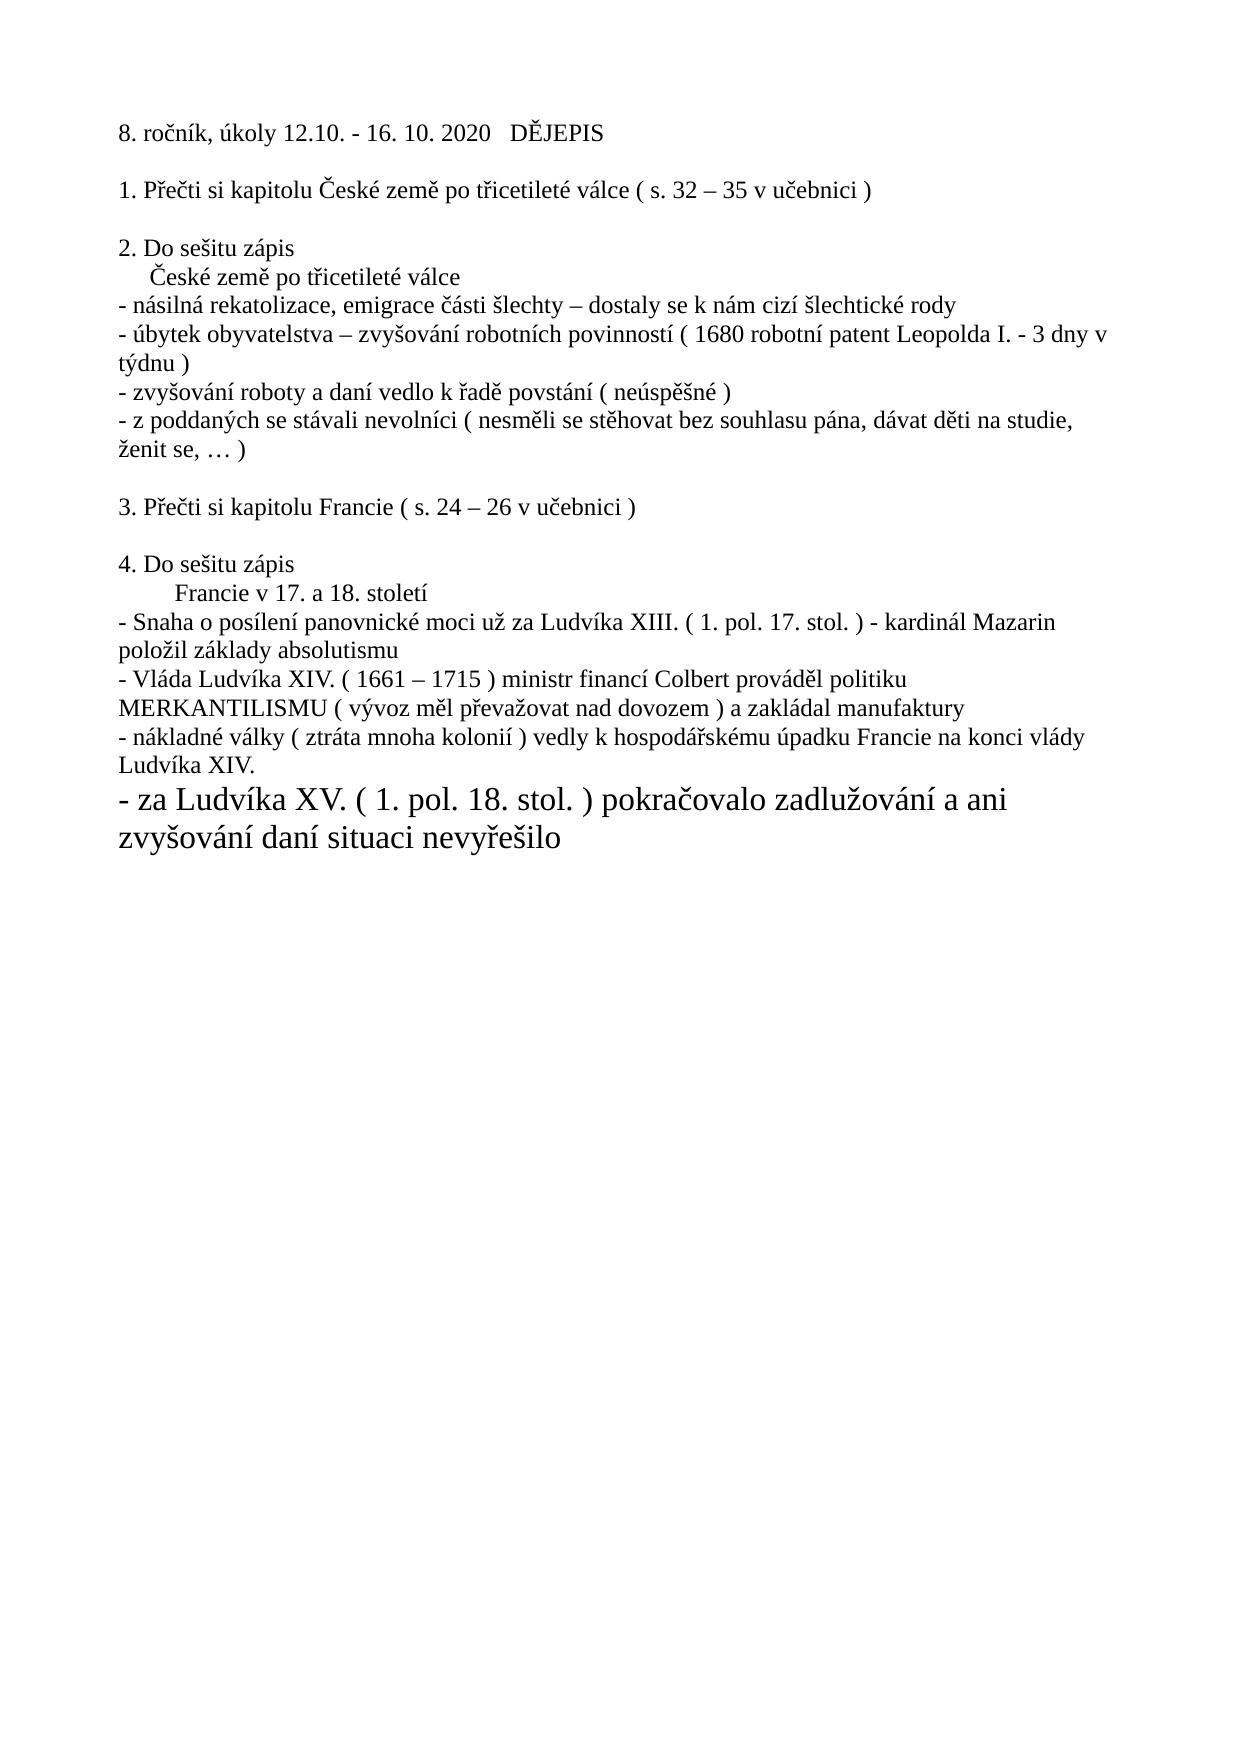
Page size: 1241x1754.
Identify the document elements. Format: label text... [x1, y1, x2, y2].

text 1. Přečti si kapitolu České země po třicetileté válce ( s. 32 – 35 v učebnici ) [118, 176, 1122, 204]
text 3. Přečti si kapitolu Francie ( s. 24 – 26 v učebnici ) [118, 492, 1122, 521]
text 2. Do sešitu zápis [118, 233, 1122, 262]
text - Snaha o posílení panovnické moci už za Ludvíka XIII. ( 1. pol. 17. stol. ) - kardinál Mazarin položil základy absolutismu [118, 607, 1122, 664]
text 4. Do sešitu zápis [118, 549, 1122, 578]
text České země po třicetileté válce [118, 262, 1122, 291]
text - nákladné války ( ztráta mnoha kolonií ) vedly k hospodářskému úpadku Francie na konci vlády Ludvíka XIV. [118, 722, 1122, 779]
text - za Ludvíka XV. ( 1. pol. 18. stol. ) pokračovalo zadlužování a ani zvyšování daní situaci nevyřešilo [118, 779, 1122, 856]
text 8. ročník, úkoly 12.10. - 16. 10. 2020 DĚJEPIS [118, 118, 1122, 147]
text - zvyšování roboty a daní vedlo k řadě povstání ( neúspěšné ) [118, 377, 1122, 406]
text - úbytek obyvatelstva – zvyšování robotních povinností ( 1680 robotní patent Leopolda I. - 3 dny v týdnu ) [118, 319, 1122, 377]
text - Vláda Ludvíka XIV. ( 1661 – 1715 ) ministr financí Colbert prováděl politiku MERKANTILISMU ( vývoz měl převažovat nad dovozem ) a zakládal manufaktury [118, 664, 1122, 722]
text - násilná rekatolizace, emigrace části šlechty – dostaly se k nám cizí šlechtické rody [118, 291, 1122, 319]
text - z poddaných se stávali nevolníci ( nesměli se stěhovat bez souhlasu pána, dávat děti na studie, ženit se, … ) [118, 406, 1122, 463]
text Francie v 17. a 18. století [118, 578, 1122, 607]
